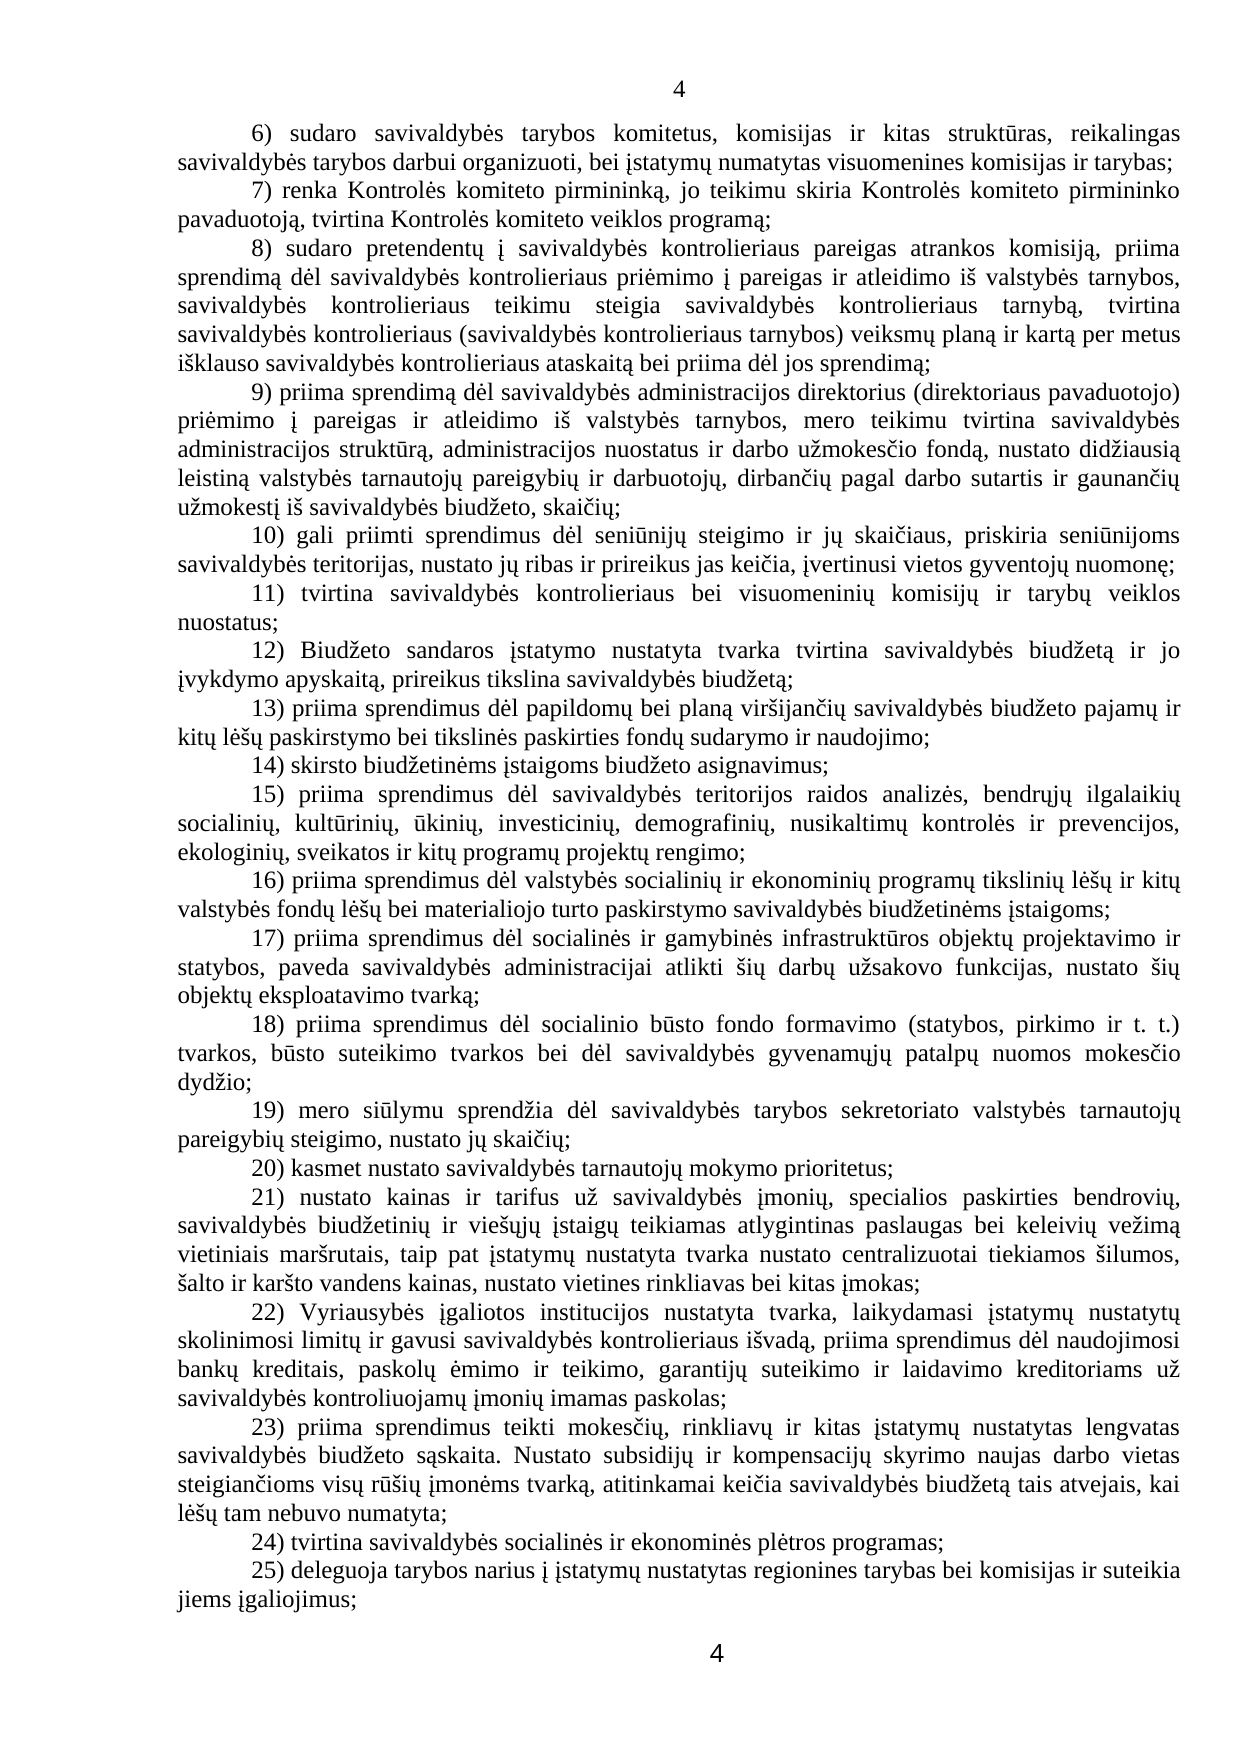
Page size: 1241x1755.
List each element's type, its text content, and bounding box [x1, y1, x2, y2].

text 20) kasmet nustato savivaldybės tarnautojų mokymo prioritetus; [177, 1153, 1181, 1182]
text 16) priima sprendimus dėl valstybės socialinių ir ekonominių programų tikslinių lėšų ir kitų valstybės fondų lėšų bei materialiojo turto paskirstymo savivaldybės biudžetinėms įstaigoms; [177, 866, 1181, 923]
text 19) mero siūlymu sprendžia dėl savivaldybės tarybos sekretoriato valstybės tarnautojų pareigybių steigimo, nustato jų skaičių; [177, 1096, 1181, 1153]
text 11) tvirtina savivaldybės kontrolieriaus bei visuomeninių komisijų ir tarybų veiklos nuostatus; [177, 578, 1181, 636]
text 22) Vyriausybės įgaliotos institucijos nustatyta tvarka, laikydamasi įstatymų nustatytų skolinimosi limitų ir gavusi savivaldybės kontrolieriaus išvadą, priima sprendimus dėl naudojimosi bankų kreditais, paskolų ėmimo ir teikimo, garantijų suteikimo ir laidavimo kreditoriams už savivaldybės kontroliuojamų įmonių imamas paskolas; [177, 1297, 1181, 1412]
text 18) priima sprendimus dėl socialinio būsto fondo formavimo (statybos, pirkimo ir t. t.) tvarkos, būsto suteikimo tvarkos bei dėl savivaldybės gyvenamųjų patalpų nuomos mokesčio dydžio; [177, 1009, 1181, 1096]
text 21) nustato kainas ir tarifus už savivaldybės įmonių, specialios paskirties bendrovių, savivaldybės biudžetinių ir viešųjų įstaigų teikiamas atlygintinas paslaugas bei keleivių vežimą vietiniais maršrutais, taip pat įstatymų nustatyta tvarka nustato centralizuotai tiekiamos šilumos, šalto ir karšto vandens kainas, nustato vietines rinkliavas bei kitas įmokas; [177, 1182, 1181, 1297]
text 12) Biudžeto sandaros įstatymo nustatyta tvarka tvirtina savivaldybės biudžetą ir jo įvykdymo apyskaitą, prireikus tikslina savivaldybės biudžetą; [177, 636, 1181, 693]
text 10) gali priimti sprendimus dėl seniūnijų steigimo ir jų skaičiaus, priskiria seniūnijoms savivaldybės teritorijas, nustato jų ribas ir prireikus jas keičia, įvertinusi vietos gyventojų nuomonę; [177, 521, 1181, 578]
text 15) priima sprendimus dėl savivaldybės teritorijos raidos analizės, bendrųjų ilgalaikių socialinių, kultūrinių, ūkinių, investicinių, demografinių, nusikaltimų kontrolės ir prevencijos, ekologinių, sveikatos ir kitų programų projektų rengimo; [177, 779, 1181, 866]
text 17) priima sprendimus dėl socialinės ir gamybinės infrastruktūros objektų projektavimo ir statybos, paveda savivaldybės administracijai atlikti šių darbų užsakovo funkcijas, nustato šių objektų eksploatavimo tvarką; [177, 923, 1181, 1009]
text 13) priima sprendimus dėl papildomų bei planą viršijančių savivaldybės biudžeto pajamų ir kitų lėšų paskirstymo bei tikslinės paskirties fondų sudarymo ir naudojimo; [177, 693, 1181, 751]
text 8) sudaro pretendentų į savivaldybės kontrolieriaus pareigas atrankos komisiją, priima sprendimą dėl savivaldybės kontrolieriaus priėmimo į pareigas ir atleidimo iš valstybės tarnybos, savivaldybės kontrolieriaus teikimu steigia savivaldybės kontrolieriaus tarnybą, tvirtina savivaldybės kontrolieriaus (savivaldybės kontrolieriaus tarnybos) veiksmų planą ir kartą per metus išklauso savivaldybės kontrolieriaus ataskaitą bei priima dėl jos sprendimą; [177, 233, 1181, 377]
text 25) deleguoja tarybos narius į įstatymų nustatytas regionines tarybas bei komisijas ir suteikia jiems įgaliojimus; [177, 1556, 1181, 1613]
text 7) renka Kontrolės komiteto pirmininką, jo teikimu skiria Kontrolės komiteto pirmininko pavaduotoją, tvirtina Kontrolės komiteto veiklos programą; [177, 176, 1181, 233]
text 6) sudaro savivaldybės tarybos komitetus, komisijas ir kitas struktūras, reikalingas savivaldybės tarybos darbui organizuoti, bei įstatymų numatytas visuomenines komisijas ir tarybas; [177, 118, 1181, 176]
text 14) skirsto biudžetinėms įstaigoms biudžeto asignavimus; [177, 751, 1181, 779]
text 24) tvirtina savivaldybės socialinės ir ekonominės plėtros programas; [177, 1527, 1181, 1556]
text 23) priima sprendimus teikti mokesčių, rinkliavų ir kitas įstatymų nustatytas lengvatas savivaldybės biudžeto sąskaita. Nustato subsidijų ir kompensacijų skyrimo naujas darbo vietas steigiančioms visų rūšių įmonėms tvarką, atitinkamai keičia savivaldybės biudžetą tais atvejais, kai lėšų tam nebuvo numatyta; [177, 1412, 1181, 1527]
text 9) priima sprendimą dėl savivaldybės administracijos direktorius (direktoriaus pavaduotojo) priėmimo į pareigas ir atleidimo iš valstybės tarnybos, mero teikimu tvirtina savivaldybės administracijos struktūrą, administracijos nuostatus ir darbo užmokesčio fondą, nustato didžiausią leistiną valstybės tarnautojų pareigybių ir darbuotojų, dirbančių pagal darbo sutartis ir gaunančių užmokestį iš savivaldybės biudžeto, skaičių; [177, 377, 1181, 521]
